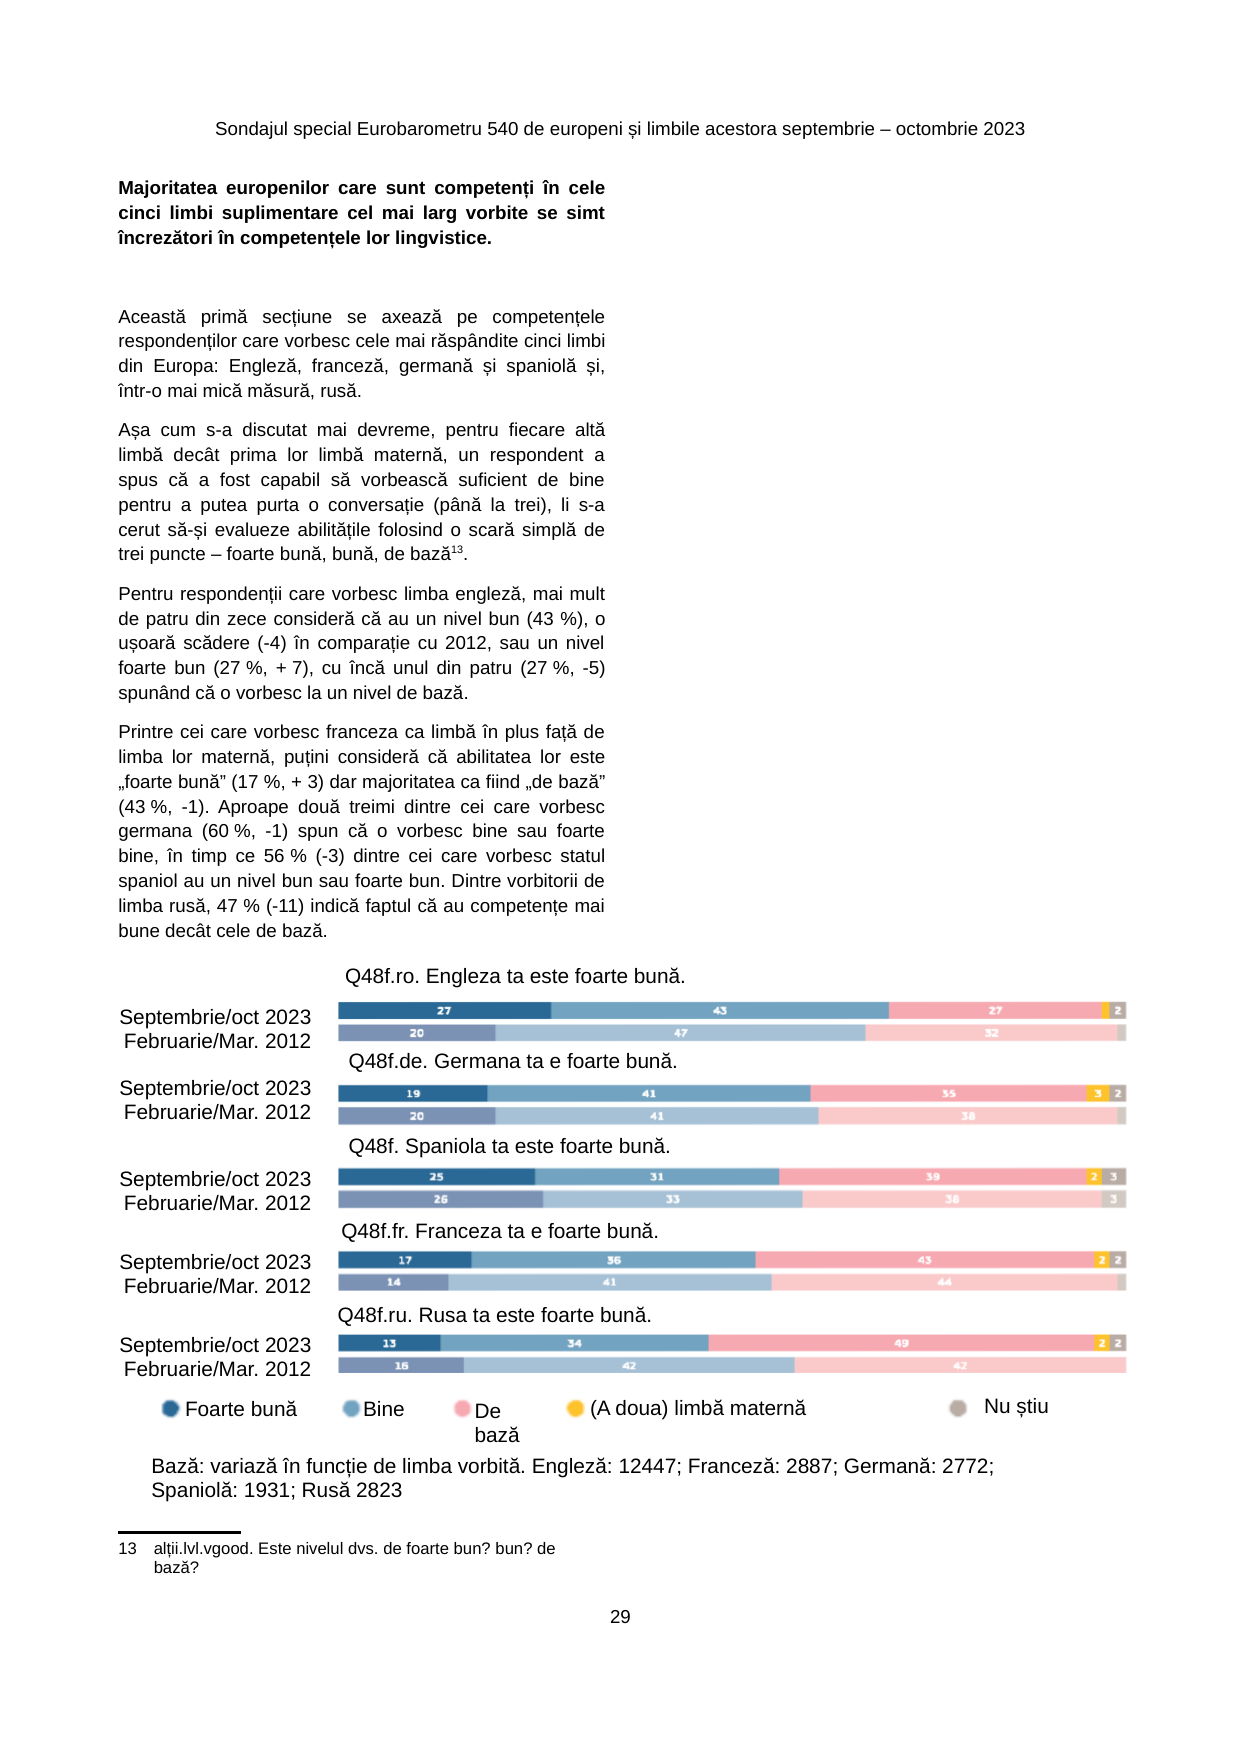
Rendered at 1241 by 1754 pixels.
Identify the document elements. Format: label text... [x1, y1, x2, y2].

text Această primă secțiune se axează pe competențele respondenților care vorbesc cele mai răspândite cinci limbi din Europa: Engleză, franceză, germană și spaniolă și, într-o mai mică măsură, rusă. [118, 305, 605, 401]
text Printre cei care vorbesc franceza ca limbă în plus față de limba lor maternă, puțini consideră că abilitatea lor este „foarte bună” (17 %, + 3) dar majoritatea ca fiind „de bază” (43 %, -1). Aproape două treimi dintre cei care vorbesc germana (60 %, -1) spun că o vorbesc bine sau foarte bine, în timp ce 56 % (-3) dintre cei care vorbesc statul spaniol au un nivel bun sau foarte bun. Dintre vorbitorii de limba rusă, 47 % (-11) indică faptul că au competențe mai bune decât cele de bază. [118, 721, 605, 941]
text Pentru respondenții care vorbesc limba engleză, mai mult de patru din zece consideră că au un nivel bun (43 %), o ușoară scădere (-4) în comparație cu 2012, sau un nivel foarte bun (27 %, + 7), cu încă unul din patru (27 %, -5) spunând că o vorbesc la un nivel de bază. [118, 582, 605, 703]
text Așa cum s-a discutat mai devreme, pentru fiecare altă limbă decât prima lor limbă maternă, un respondent a spus că a fost capabil să vorbească suficient de bine pentru a putea purta o conversație (până la trei), li s-a cerut să-și evalueze abilitățile folosind o scară simplă de trei puncte – foarte bună, bună, de bază. [118, 419, 605, 565]
text alții.lvl.vgood. Este nivelul dvs. de foarte bun? bun? de bază? [118, 1538, 605, 1577]
picture [333, 995, 1129, 1373]
text Majoritatea europenilor care sunt competenți în cele cinci limbi suplimentare cel mai larg vorbite se simt încrezători în competențele lor lingvistice. [118, 177, 605, 248]
picture [157, 1384, 969, 1420]
